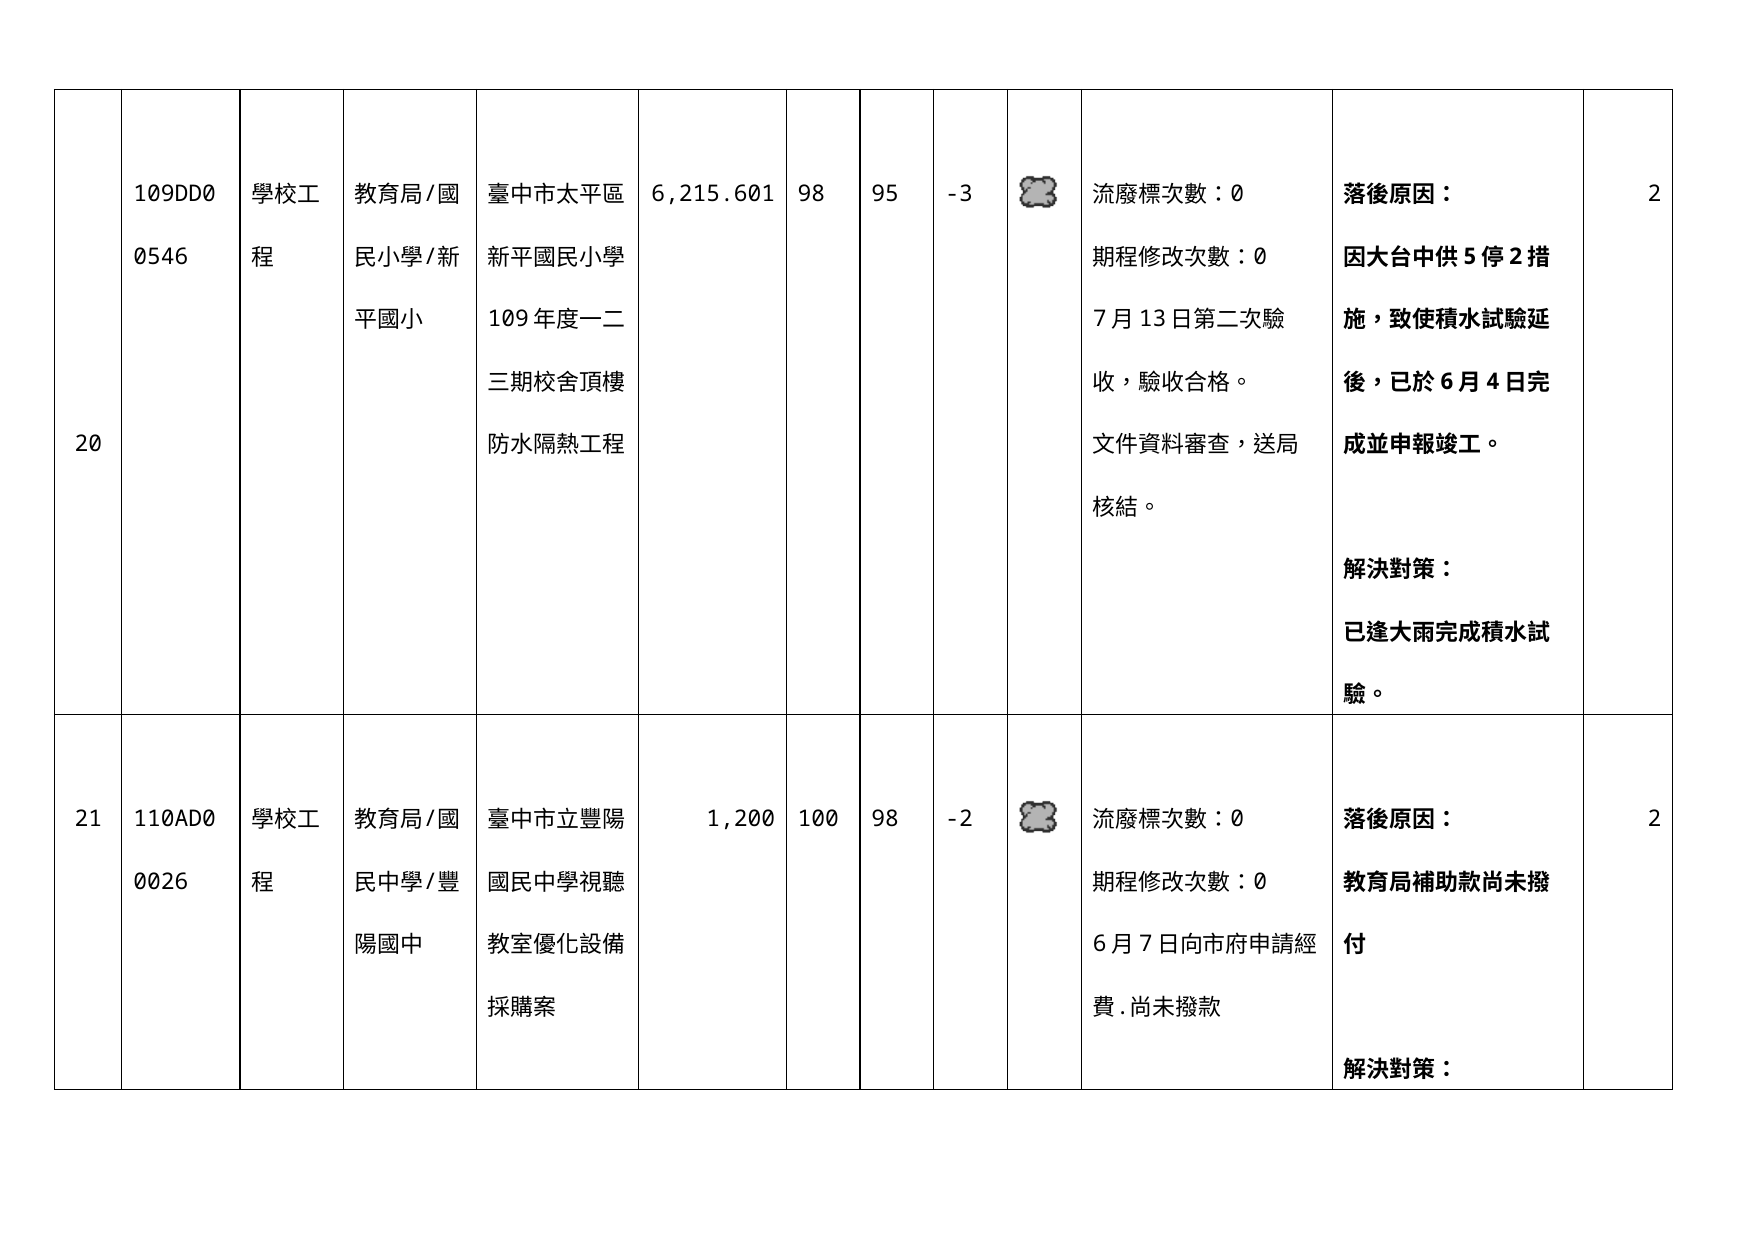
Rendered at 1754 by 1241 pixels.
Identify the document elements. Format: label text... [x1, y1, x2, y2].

table_cell 教育局/國民中學/豐陽國中 [344, 715, 476, 1089]
table_cell 學校工程 [241, 715, 343, 1089]
table_cell 流廢標次數：0 期程修改次數：0 7月13日第二次驗收，驗收合格。 文件資料審查，送局核結。 [1082, 90, 1332, 714]
table_cell 流廢標次數：0 期程修改次數：0 6月7日向市府申請經費.尚未撥款 [1082, 715, 1332, 1089]
table_cell 2 [1584, 90, 1672, 714]
table_cell [1008, 90, 1081, 714]
table_cell 95 [861, 90, 933, 714]
table_cell 20 [55, 90, 121, 714]
table_cell [1008, 715, 1081, 1089]
table_cell 教育局/國民小學/新平國小 [344, 90, 476, 714]
table_cell 臺中市太平區新平國民小學109年度一二三期校舍頂樓防水隔熱工程 [477, 90, 638, 714]
table_cell 2 [1584, 715, 1672, 1089]
table_cell 110AD00026 [122, 715, 239, 1089]
table_cell 落後原因： 教育局補助款尚未撥付 解決對策： [1333, 715, 1583, 1089]
table_cell 109DD00546 [122, 90, 239, 714]
table_cell 100 [787, 715, 859, 1089]
table_cell 學校工程 [241, 90, 343, 714]
table_cell -2 [934, 715, 1007, 1089]
table_cell 98 [861, 715, 933, 1089]
table_cell 21 [55, 715, 121, 1089]
table_cell 落後原因： 因大台中供5停2措施，致使積水試驗延後，已於6月4日完成並申報竣工。 解決對策： 已逢大雨完成積水試驗。 [1333, 90, 1583, 714]
table_cell -3 [934, 90, 1007, 714]
table_cell 98 [787, 90, 859, 714]
table_cell 1,200 [639, 715, 786, 1089]
table_cell 臺中市立豐陽國民中學視聽教室優化設備採購案 [477, 715, 638, 1089]
table_header [1673, 89, 1695, 1090]
table_cell 6,215.601 [639, 90, 786, 714]
